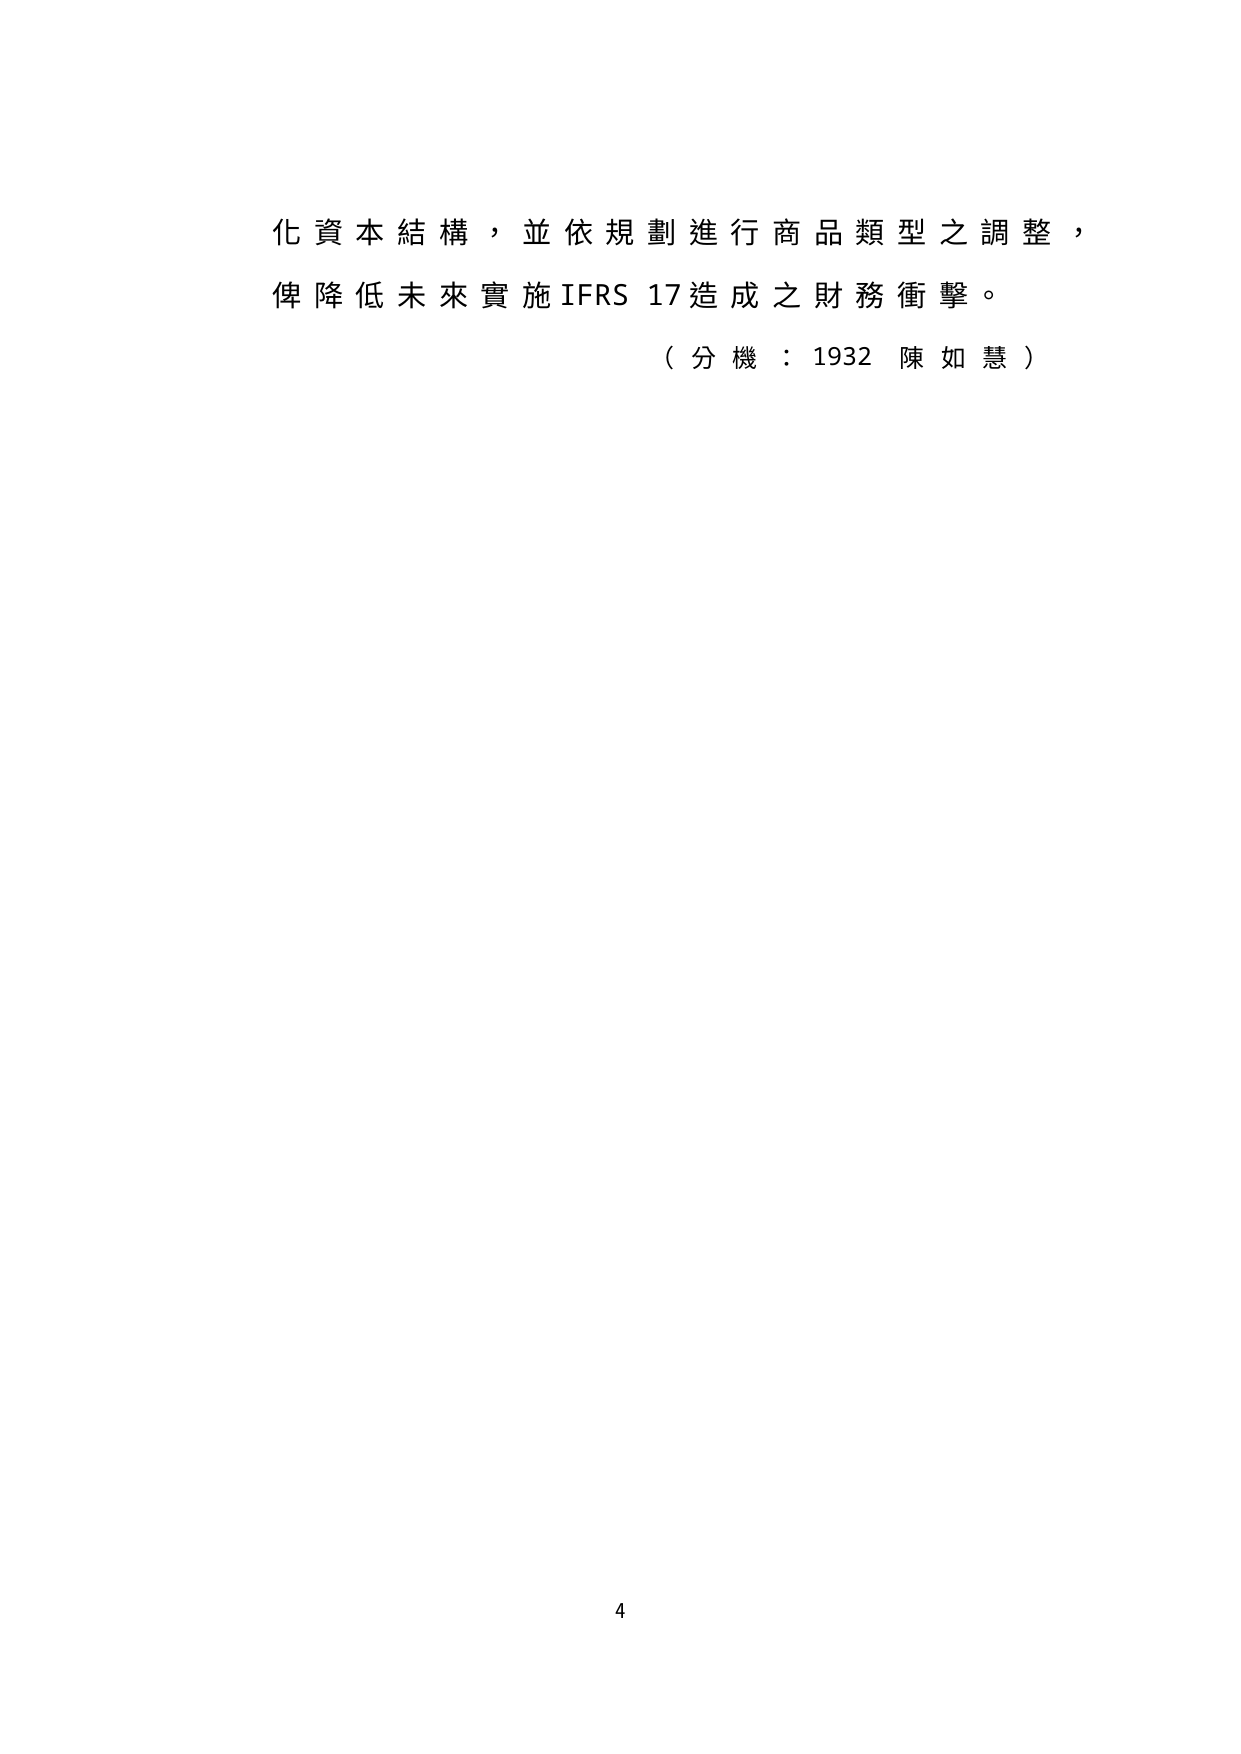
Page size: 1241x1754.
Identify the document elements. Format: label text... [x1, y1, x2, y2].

text （分機：1932 陳如慧） [183, 314, 1058, 377]
text 綜上，我國預訂於115年接軌國際財務報導準則第17號「保險合約」(IFRS 17)，臺銀人壽允應配合主管機關妥為籌謀準備，以強化資本結構，並依規劃進行商品類型之調整，俾降低未來實施IFRS 17造成之財務衝擊。 [242, 189, 1058, 314]
